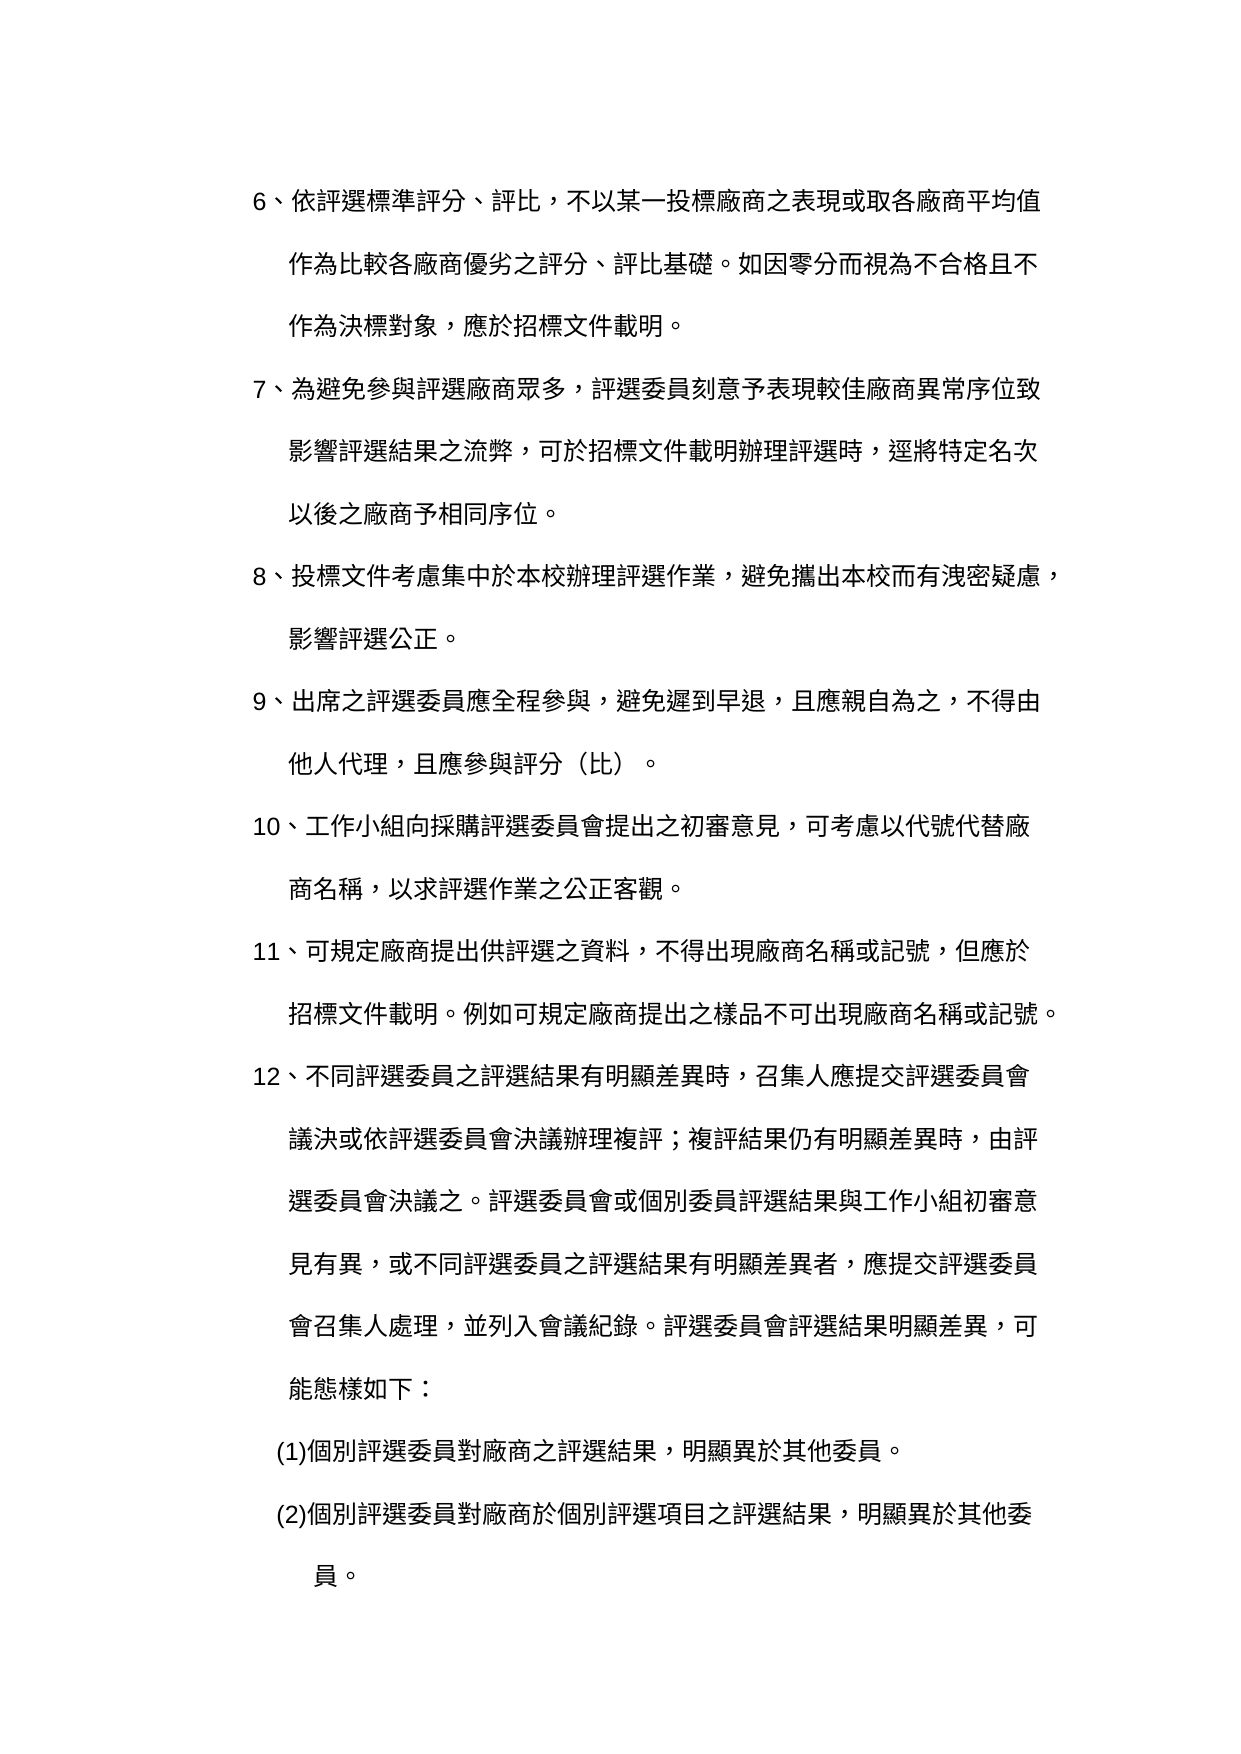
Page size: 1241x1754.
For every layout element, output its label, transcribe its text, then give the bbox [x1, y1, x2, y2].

text 10、工作小組向採購評選委員會提出之初審意見，可考慮以代號代替廠商名稱，以求評選作業之公正客觀。 [252, 783, 1053, 908]
text 7、為避免參與評選廠商眾多，評選委員刻意予表現較佳廠商異常序位致影響評選結果之流弊，可於招標文件載明辦理評選時，逕將特定名次以後之廠商予相同序位。 [252, 346, 1053, 533]
text (2)個別評選委員對廠商於個別評選項目之評選結果，明顯異於其他委員。 [276, 1471, 1053, 1596]
text (1)個別評選委員對廠商之評選結果，明顯異於其他委員。 [276, 1408, 1053, 1471]
text 11、可規定廠商提出供評選之資料，不得出現廠商名稱或記號，但應於招標文件載明。例如可規定廠商提出之樣品不可出現廠商名稱或記號。 [252, 908, 1053, 1033]
text 6、依評選標準評分、評比，不以某一投標廠商之表現或取各廠商平均值作為比較各廠商優劣之評分、評比基礎。如因零分而視為不合格且不作為決標對象，應於招標文件載明。 [252, 158, 1053, 346]
text 9、出席之評選委員應全程參與，避免遲到早退，且應親自為之，不得由他人代理，且應參與評分（比）。 [252, 658, 1053, 783]
text 8、投標文件考慮集中於本校辦理評選作業，避免攜出本校而有洩密疑慮，影響評選公正。 [252, 533, 1053, 658]
text 12、不同評選委員之評選結果有明顯差異時，召集人應提交評選委員會議決或依評選委員會決議辦理複評；複評結果仍有明顯差異時，由評選委員會決議之。評選委員會或個別委員評選結果與工作小組初審意見有異，或不同評選委員之評選結果有明顯差異者，應提交評選委員會召集人處理，並列入會議紀錄。評選委員會評選結果明顯差異，可能態樣如下： [252, 1033, 1053, 1408]
